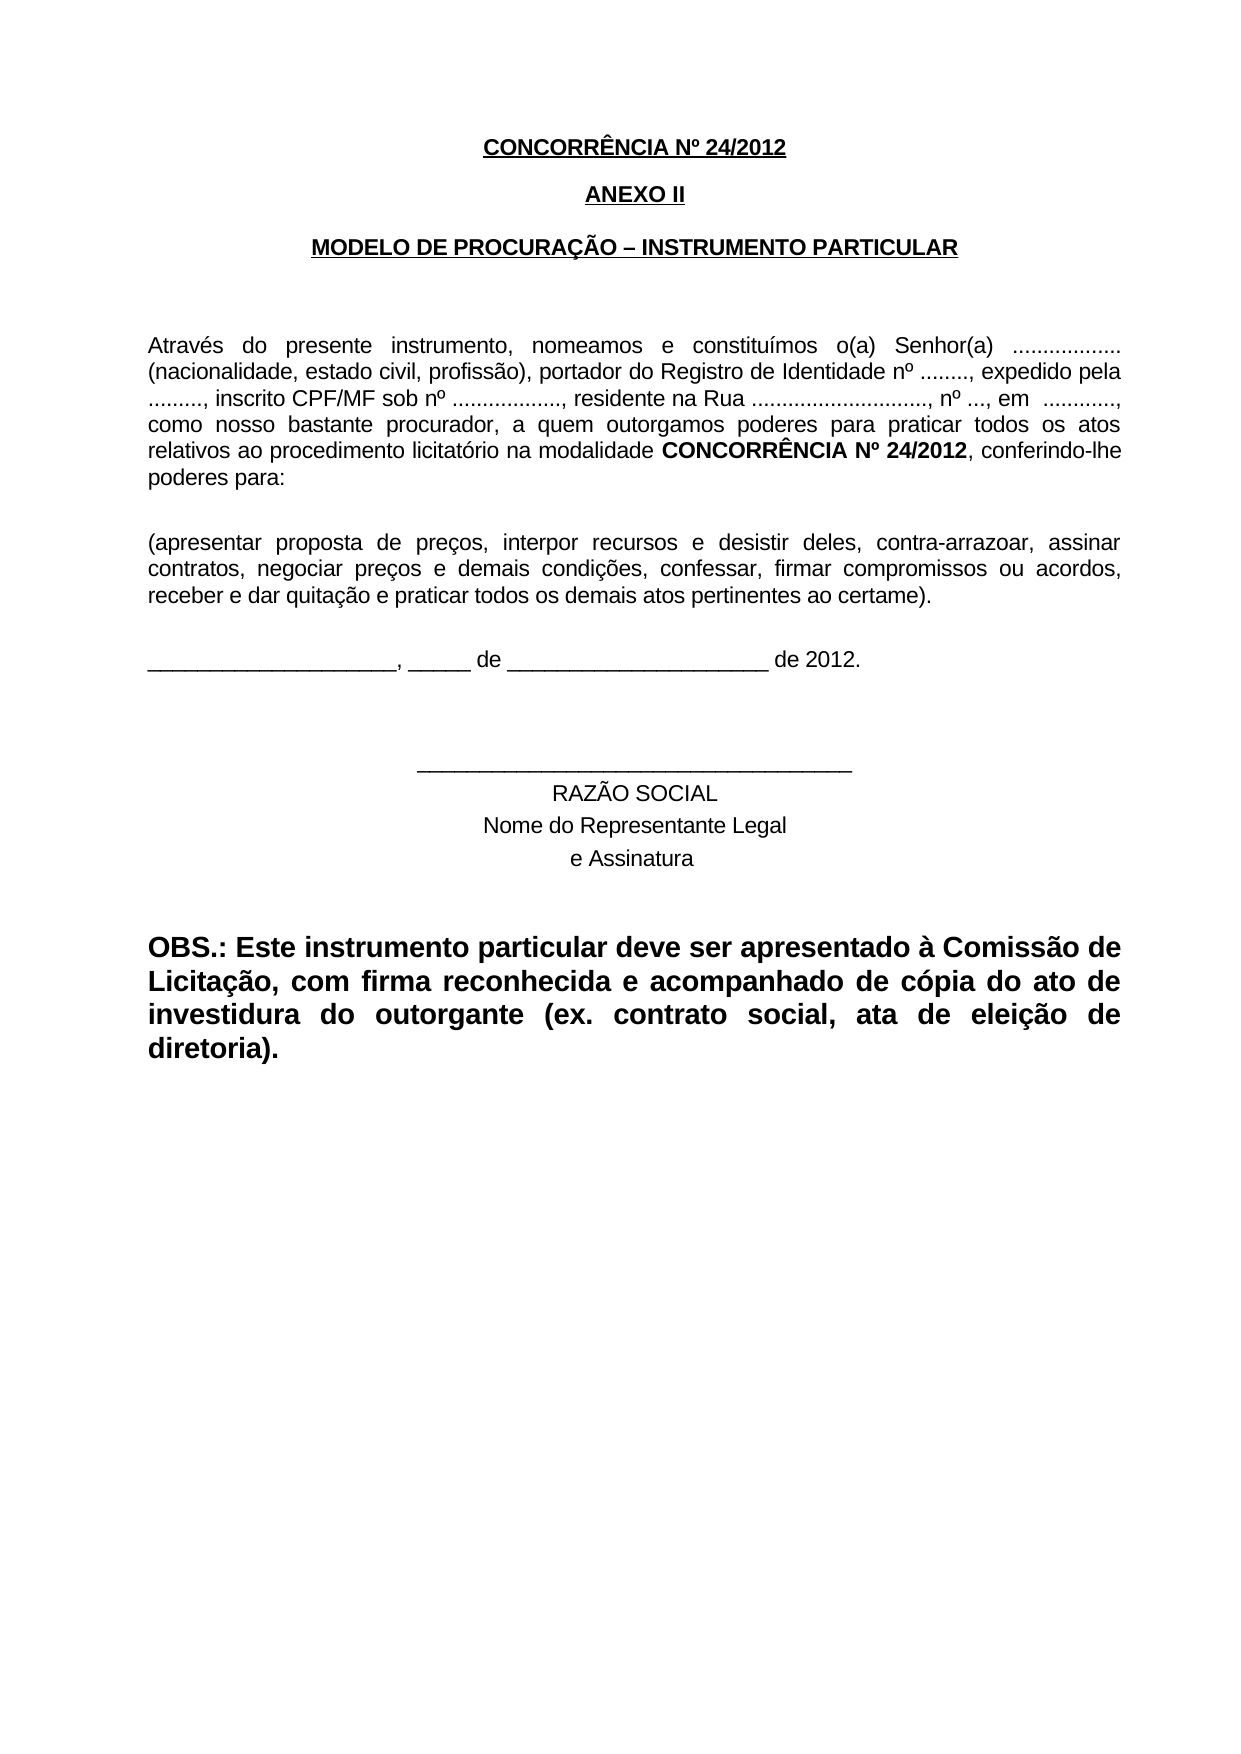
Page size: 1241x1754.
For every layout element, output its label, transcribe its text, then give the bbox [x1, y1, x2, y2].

text OBS.: Este instrumento particular deve ser apresentado à Comissão de Licitação, com firma reconhecida e acompanhado de cópia do ato de investidura do outorgante (ex. contrato social, ata de eleição de diretoria). [148, 930, 1122, 1064]
text (apresentar proposta de preços, interpor recursos e desistir deles, contra-arrazoar, assinar contratos, negociar preços e demais condições, confessar, firmar compromissos ou acordos, receber e dar quitação e praticar todos os demais atos pertinentes ao certame). [148, 529, 1122, 608]
text RAZÃO SOCIAL [148, 779, 1122, 806]
text CONCORRÊNCIA Nº 24/2012 [148, 133, 1122, 160]
text Nome do Representante Legal [148, 812, 1122, 838]
text Através do presente instrumento, nomeamos e constituímos o(a) Senhor(a) .................. (nacionalidade, estado civil, profissão), portador do Registro de Identidade nº ........, expedido pela ........., inscrito CPF/MF sob nº .................., residente na Rua ............................., nº ..., em ............, como nosso bastante procurador, a quem outorgamos poderes para praticar todos os atos relativos ao procedimento licitatório na modalidade CONCORRÊNCIA Nº 24/2012, conferindo-lhe poderes para: [148, 332, 1122, 490]
text ___________________________________ [148, 747, 1122, 773]
text MODELO DE PROCURAÇÃO – INSTRUMENTO PARTICULAR [148, 234, 1122, 261]
subtitle ANEXO II [148, 181, 1122, 207]
text ____________________, _____ de _____________________ de 2012. [148, 646, 1122, 672]
text e Assinatura [148, 845, 1122, 871]
